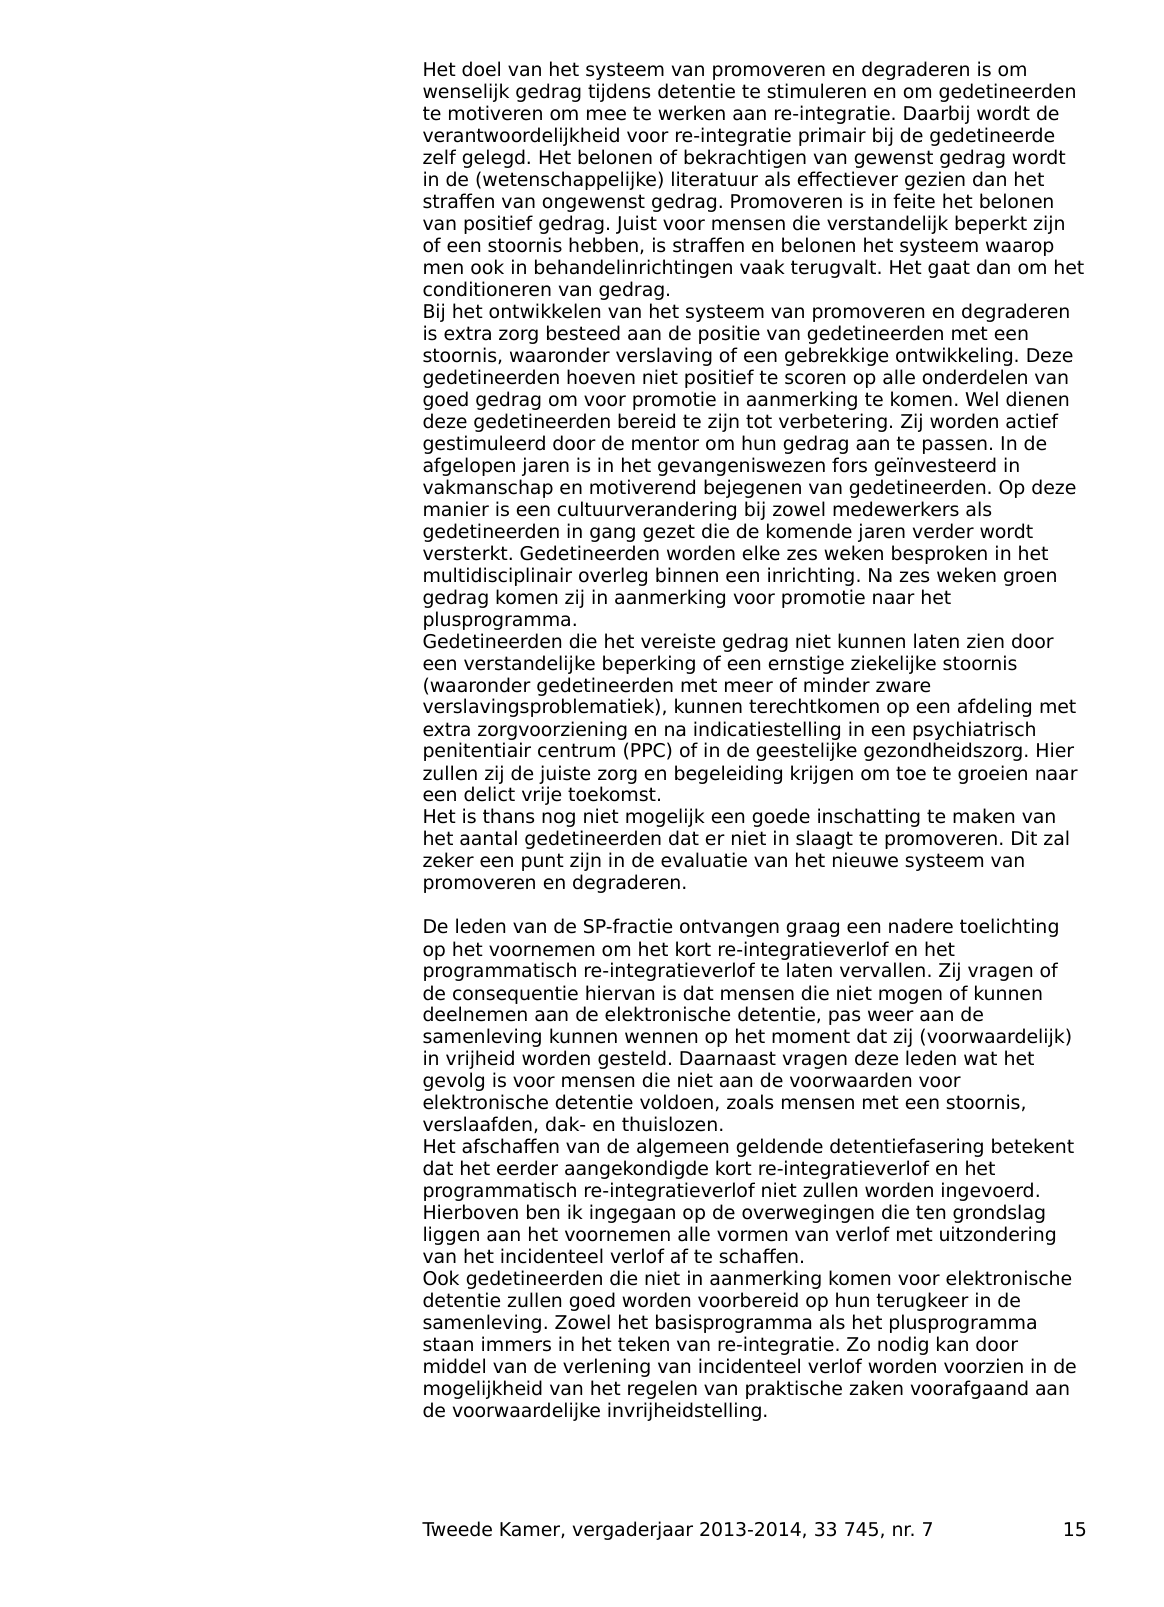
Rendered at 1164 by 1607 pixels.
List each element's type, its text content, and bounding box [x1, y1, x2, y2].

text Ook gedetineerden die niet in aanmerking komen voor elektronische detentie zullen goed worden voorbereid op hun terugkeer in de samenleving. Zowel het basisprogramma als het plusprogramma staan immers in het teken van re-integratie. Zo nodig kan door middel van de verlening van incidenteel verlof worden voorzien in de mogelijkheid van het regelen van praktische zaken voorafgaand aan de voorwaardelijke invrijheidstelling. [422, 1268, 1087, 1422]
text Het afschaffen van de algemeen geldende detentiefasering betekent dat het eerder aangekondigde kort re-integratieverlof en het programmatisch re-integratieverlof niet zullen worden ingevoerd. Hierboven ben ik ingegaan op de overwegingen die ten grondslag liggen aan het voornemen alle vormen van verlof met uitzondering van het incidenteel verlof af te schaffen. [422, 1136, 1087, 1268]
text Het doel van het systeem van promoveren en degraderen is om wenselijk gedrag tijdens detentie te stimuleren en om gedetineerden te motiveren om mee te werken aan re-integratie. Daarbij wordt de verantwoordelijkheid voor re-integratie primair bij de gedetineerde zelf gelegd. Het belonen of bekrachtigen van gewenst gedrag wordt in de (wetenschappelijke) literatuur als effectiever gezien dan het straffen van ongewenst gedrag. Promoveren is in feite het belonen van positief gedrag. Juist voor mensen die verstandelijk beperkt zijn of een stoornis hebben, is straffen en belonen het systeem waarop men ook in behandelinrichtingen vaak terugvalt. Het gaat dan om het conditioneren van gedrag. [422, 59, 1087, 301]
text Het is thans nog niet mogelijk een goede inschatting te maken van het aantal gedetineerden dat er niet in slaagt te promoveren. Dit zal zeker een punt zijn in de evaluatie van het nieuwe systeem van promoveren en degraderen. [422, 806, 1087, 894]
text Bij het ontwikkelen van het systeem van promoveren en degraderen is extra zorg besteed aan de positie van gedetineerden met een stoornis, waaronder verslaving of een gebrekkige ontwikkeling. Deze gedetineerden hoeven niet positief te scoren op alle onderdelen van goed gedrag om voor promotie in aanmerking te komen. Wel dienen deze gedetineerden bereid te zijn tot verbetering. Zij worden actief gestimuleerd door de mentor om hun gedrag aan te passen. In de afgelopen jaren is in het gevangeniswezen fors geïnvesteerd in vakmanschap en motiverend bejegenen van gedetineerden. Op deze manier is een cultuurverandering bij zowel medewerkers als gedetineerden in gang gezet die de komende jaren verder wordt versterkt. Gedetineerden worden elke zes weken besproken in het multidisciplinair overleg binnen een inrichting. Na zes weken groen gedrag komen zij in aanmerking voor promotie naar het plusprogramma. [422, 301, 1087, 631]
text Gedetineerden die het vereiste gedrag niet kunnen laten zien door een verstandelijke beperking of een ernstige ziekelijke stoornis (waaronder gedetineerden met meer of minder zware verslavingsproblematiek), kunnen terechtkomen op een afdeling met extra zorgvoorziening en na indicatiestelling in een psychiatrisch penitentiair centrum (PPC) of in de geestelijke gezondheidszorg. Hier zullen zij de juiste zorg en begeleiding krijgen om toe te groeien naar een delict vrije toekomst. [422, 631, 1087, 806]
text De leden van de SP-fractie ontvangen graag een nadere toelichting op het voornemen om het kort re-integratieverlof en het programmatisch re-integratieverlof te laten vervallen. Zij vragen of de consequentie hiervan is dat mensen die niet mogen of kunnen deelnemen aan de elektronische detentie, pas weer aan de samenleving kunnen wennen op het moment dat zij (voorwaardelijk) in vrijheid worden gesteld. Daarnaast vragen deze leden wat het gevolg is voor mensen die niet aan de voorwaarden voor elektronische detentie voldoen, zoals mensen met een stoornis, verslaafden, dak- en thuislozen. [422, 916, 1087, 1136]
